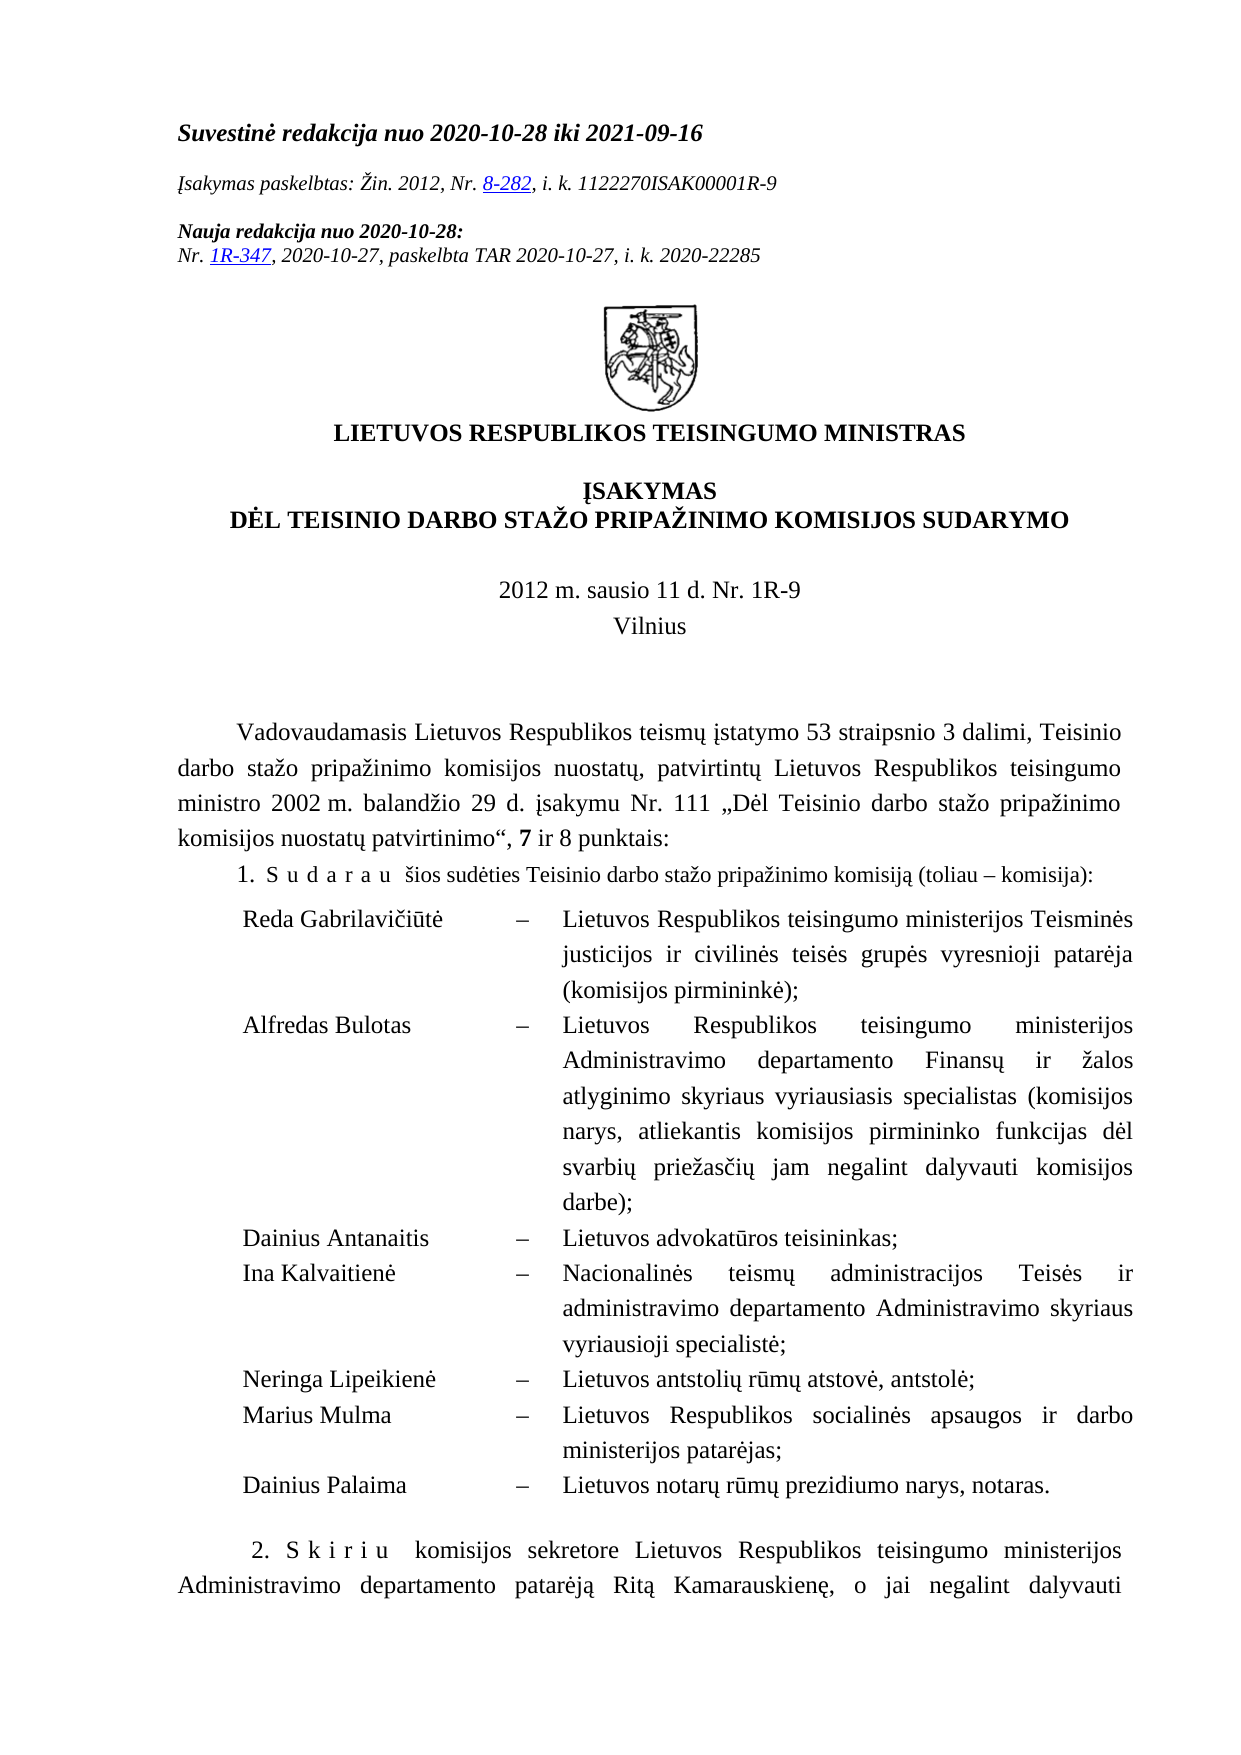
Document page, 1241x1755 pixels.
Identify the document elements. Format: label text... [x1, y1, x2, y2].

table_header – [505, 897, 551, 1003]
table_cell Nacionalinės teismų administracijos Teisės ir administravimo departamento Administravimo skyriaus vyriausioji specialistė; [551, 1251, 1145, 1358]
table_cell – [505, 1358, 551, 1393]
text ĮSAKYMAS [177, 476, 1122, 505]
text 2. Skiriu komisijos sekretore Lietuvos Respublikos teisingumo ministerijos Administravimo departamento patarėją Ritą Kamarauskienę, o jai negalint dalyvauti [177, 1528, 1122, 1599]
table_cell Marius Mulma [189, 1393, 505, 1464]
text Nr. 1R-347, 2020-10-27, paskelbta TAR 2020-10-27, i. k. 2020-22285 [177, 243, 1122, 267]
text Vilnius [177, 604, 1122, 640]
table_cell Lietuvos Respublikos socialinės apsaugos ir darbo ministerijos patarėjas; [551, 1393, 1145, 1464]
table_cell Lietuvos notarų rūmų prezidiumo narys, notaras. [551, 1464, 1145, 1499]
table_cell Lietuvos advokatūros teisininkas; [551, 1216, 1145, 1251]
table_cell Lietuvos antstolių rūmų atstovė, antstolė; [551, 1358, 1145, 1393]
table_cell – [505, 1216, 551, 1251]
text Įsakymas paskelbtas: Žin. 2012, Nr. 8-282, i. k. 1122270ISAK00001R-9 [177, 171, 1122, 195]
table_cell – [505, 1464, 551, 1499]
text Nauja redakcija nuo 2020-10-28: [177, 219, 1122, 243]
table_cell – [505, 1251, 551, 1358]
table_cell – [505, 1004, 551, 1216]
text LIETUVOS RESPUBLIKOS TEISINGUMO MINISTRAS [177, 418, 1122, 447]
text 2012 m. sausio 11 d. Nr. 1R-9 [177, 569, 1122, 604]
table_cell – [505, 1393, 551, 1464]
table_cell Neringa Lipeikienė [189, 1358, 505, 1393]
text DĖL TEISINIO DARBO STAŽO PRIPAŽINIMO KOMISIJOS SUDARYMO [177, 505, 1122, 533]
text Vadovaudamasis Lietuvos Respublikos teismų įstatymo 53 straipsnio 3 dalimi, Teisinio darbo stažo pripažinimo komisijos nuostatų, patvirtintų Lietuvos Respublikos teisingumo ministro 2002 m. balandžio 29 d. įsakymu Nr. 111 „Dėl Teisinio darbo stažo pripažinimo komisijos nuostatų patvirtinimo“, 7 ir 8 punktais: [177, 711, 1122, 852]
text 1. Sudarau šios sudėties Teisinio darbo stažo pripažinimo komisiją (toliau – komisija): [177, 852, 1122, 888]
text Suvestinė redakcija nuo 2020-10-28 iki 2021-09-16 [177, 118, 1122, 147]
table_cell Alfredas Bulotas [189, 1004, 505, 1216]
table_cell Ina Kalvaitienė [189, 1251, 505, 1358]
table_header Reda Gabrilavičiūtė [189, 897, 505, 1003]
table_header Lietuvos Respublikos teisingumo ministerijos Teisminės justicijos ir civilinės teisės grupės vyresnioji patarėja (komisijos pirmininkė); [551, 897, 1145, 1003]
table_cell Lietuvos Respublikos teisingumo ministerijos Administravimo departamento Finansų ir žalos atlyginimo skyriaus vyriausiasis specialistas (komisijos narys, atliekantis komisijos pirmininko funkcijas dėl svarbių priežasčių jam negalint dalyvauti komisijos darbe); [551, 1004, 1145, 1216]
table_cell Dainius Antanaitis [189, 1216, 505, 1251]
table_cell Dainius Palaima [189, 1464, 505, 1499]
